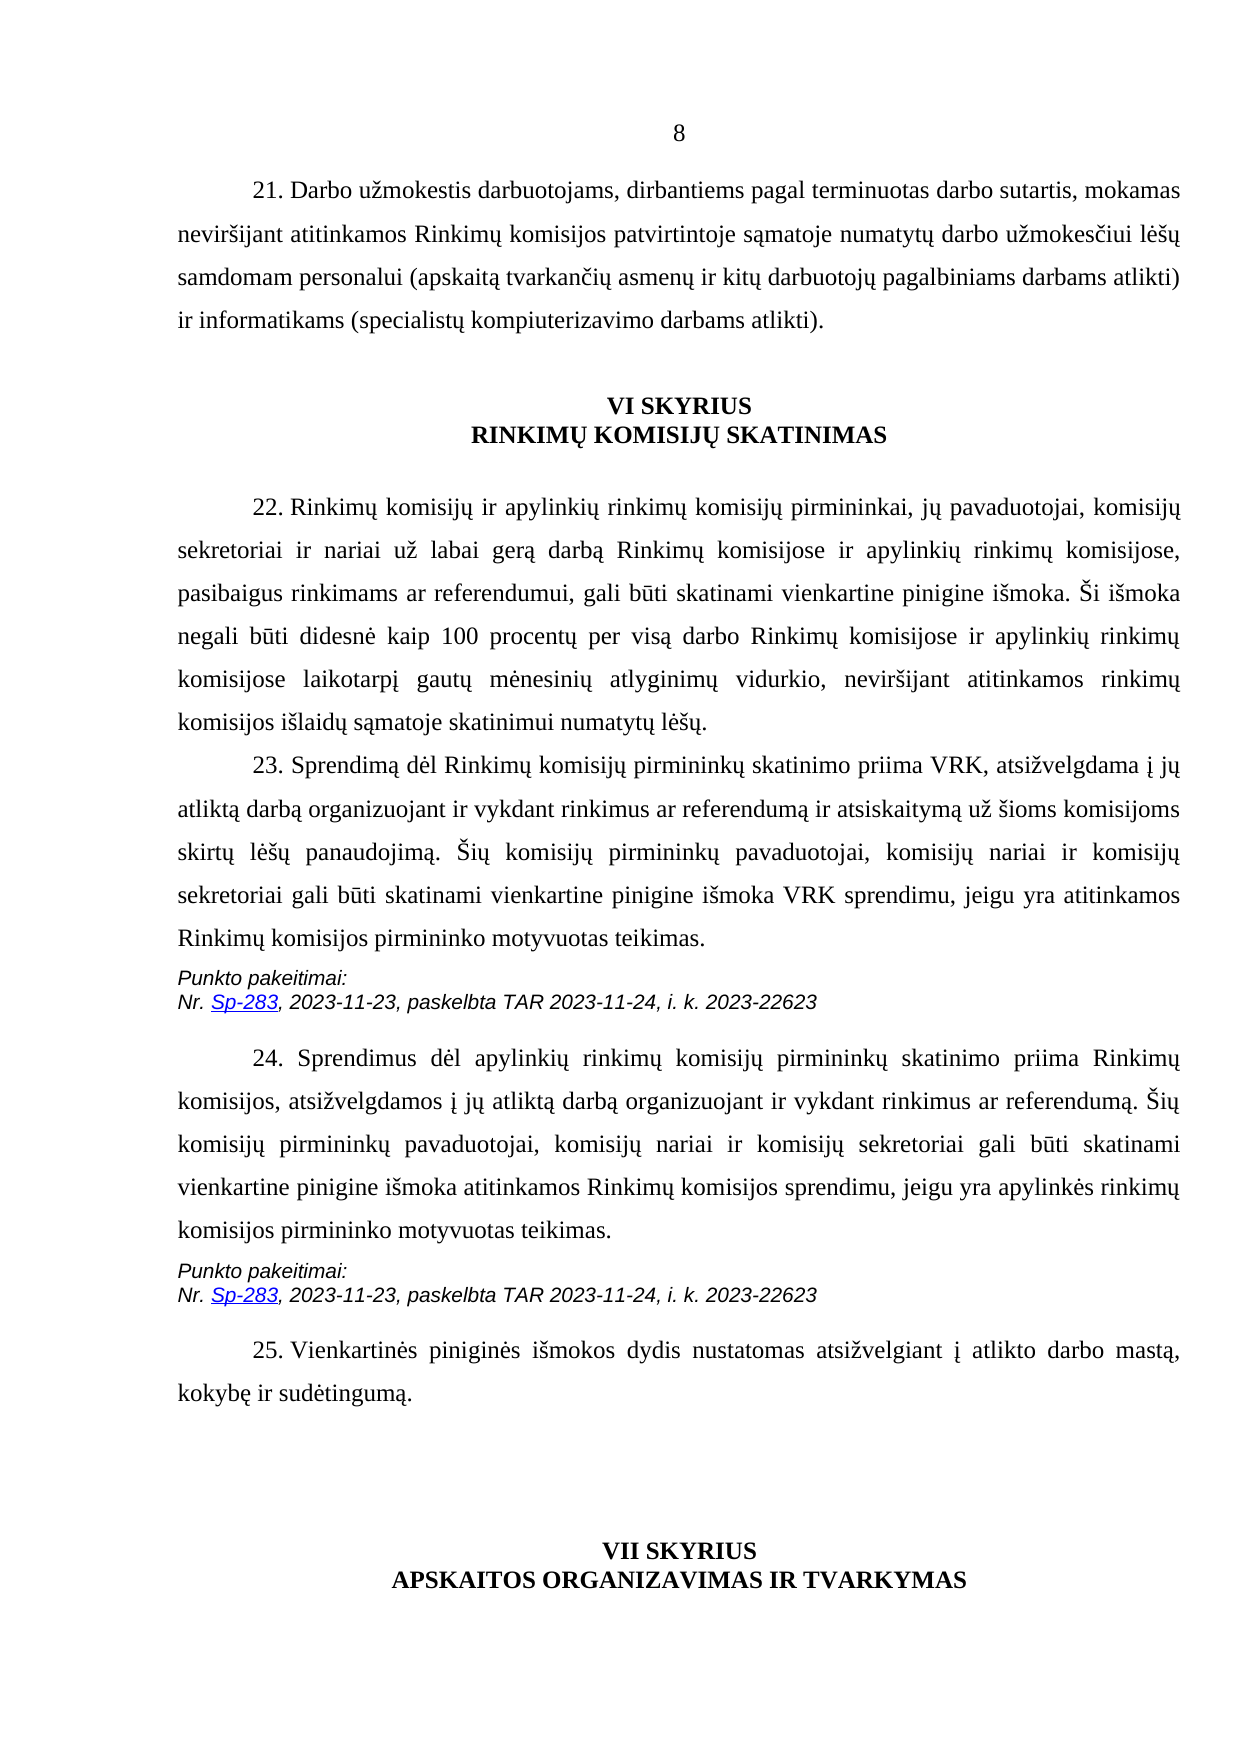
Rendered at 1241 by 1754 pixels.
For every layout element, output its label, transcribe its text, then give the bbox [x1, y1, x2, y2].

text Nr. Sp-283, 2023-11-23, paskelbta TAR 2023-11-24, i. k. 2023-22623 [177, 990, 1181, 1014]
text VI SKYRIUS [177, 391, 1181, 420]
text RINKIMŲ KOMISIJŲ SKATINIMAS [177, 420, 1181, 449]
text Punkto pakeitimai: [177, 966, 1181, 990]
text 23. Sprendimą dėl Rinkimų komisijų pirmininkų skatinimo priima VRK, atsižvelgdama į jų atliktą darbą organizuojant ir vykdant rinkimus ar referendumą ir atsiskaitymą už šioms komisijoms skirtų lėšų panaudojimą. Šių komisijų pirmininkų pavaduotojai, komisijų nariai ir komisijų sekretoriai gali būti skatinami vienkartine pinigine išmoka VRK sprendimu, jeigu yra atitinkamos Rinkimų komisijos pirmininko motyvuotas teikimas. [177, 751, 1181, 952]
text 24. Sprendimus dėl apylinkių rinkimų komisijų pirmininkų skatinimo priima Rinkimų komisijos, atsižvelgdamos į jų atliktą darbą organizuojant ir vykdant rinkimus ar referendumą. Šių komisijų pirmininkų pavaduotojai, komisijų nariai ir komisijų sekretoriai gali būti skatinami vienkartine pinigine išmoka atitinkamos Rinkimų komisijos sprendimu, jeigu yra apylinkės rinkimų komisijos pirmininko motyvuotas teikimas. [177, 1043, 1181, 1244]
text Punkto pakeitimai: [177, 1258, 1181, 1282]
text 25. Vienkartinės piniginės išmokos dydis nustatomas atsižvelgiant į atlikto darbo mastą, kokybę ir sudėtingumą. [177, 1335, 1181, 1407]
text 21. Darbo užmokestis darbuotojams, dirbantiems pagal terminuotas darbo sutartis, mokamas neviršijant atitinkamos Rinkimų komisijos patvirtintoje sąmatoje numatytų darbo užmokesčiui lėšų samdomam personalui (apskaitą tvarkančių asmenų ir kitų darbuotojų pagalbiniams darbams atlikti) ir informatikams (specialistų kompiuterizavimo darbams atlikti). [177, 176, 1181, 334]
text VII SKYRIUS [177, 1536, 1181, 1565]
text APSKAITOS ORGANIZAVIMAS IR TVARKYMAS [177, 1565, 1181, 1594]
text 22. Rinkimų komisijų ir apylinkių rinkimų komisijų pirmininkai, jų pavaduotojai, komisijų sekretoriai ir nariai už labai gerą darbą Rinkimų komisijose ir apylinkių rinkimų komisijose, pasibaigus rinkimams ar referendumui, gali būti skatinami vienkartine pinigine išmoka. Ši išmoka negali būti didesnė kaip 100 procentų per visą darbo Rinkimų komisijose ir apylinkių rinkimų komisijose laikotarpį gautų mėnesinių atlyginimų vidurkio, neviršijant atitinkamos rinkimų komisijos išlaidų sąmatoje skatinimui numatytų lėšų. [177, 492, 1181, 736]
text Nr. Sp-283, 2023-11-23, paskelbta TAR 2023-11-24, i. k. 2023-22623 [177, 1282, 1181, 1306]
